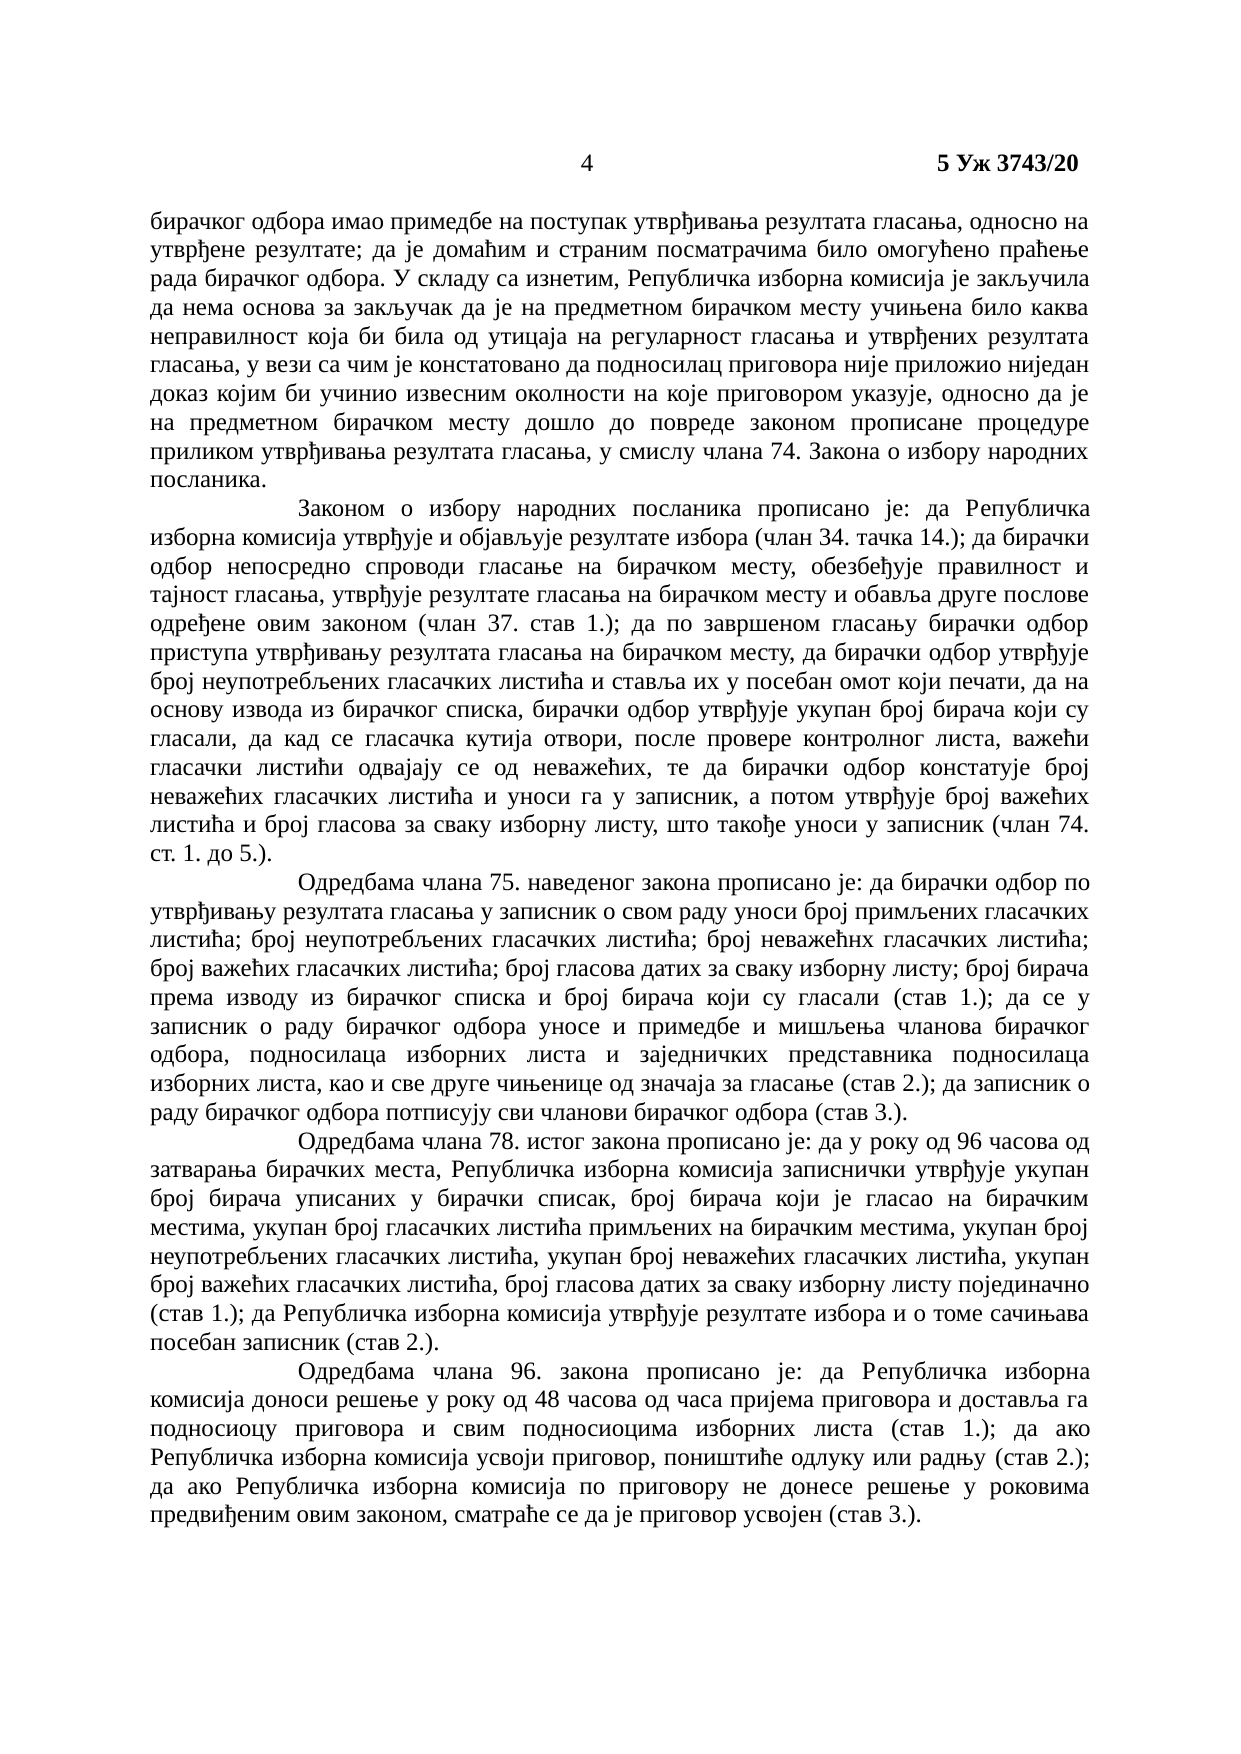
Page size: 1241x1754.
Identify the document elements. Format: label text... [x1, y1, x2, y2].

text Одредбама члана 78. истог закона прописано је: да у року од 96 часова од затварања бирачких места, Републичка изборна комисија записнички утврђује укупан број бирача уписаних у бирачки списак, број бирача који је гласао на бирачким местима, укупан број гласачких листића примљених на бирачким местима, укупан број неупотребљених гласачких листића, укупан број неважећих гласачких листића, укупан број важећих гласачких листића, број гласова датих за сваку изборну листу појединачно (став 1.); да Републичка изборна комисија утврђује резултате избора и о томе сачињава посебан записник (став 2.). [150, 1126, 1090, 1356]
text бирачког одбора имао примедбе на поступак утврђивања резултата гласања, односно на утврђене резултате; да је домаћим и страним посматрачима било омогућено праћење рада бирачког одбора. У складу са изнетим, Републичка изборна комисија је закључила да нема основа за закључак да је на предметном бирачком месту учињена било каква неправилност која би била од утицаја на регуларност гласања и утврђених резултата гласања, у вези са чим је констатовано да подносилац приговора није приложио ниједан доказ којим би учинио извесним околности на које приговором указује, односно да је на предметном бирачком месту дошло до повреде законом прописане процедуре приликом утврђивања резултата гласања, у смислу члана 74. Закона о избору народних посланика. [150, 206, 1090, 493]
text Одредбама члана 96. закона прописано је: да Републичка изборна комисија доноси решење у року од 48 часова од часа пријема приговора и доставља га подносиоцу приговора и свим подносиоцима изборних листа (став 1.); да ако Републичка изборна комисија усвоји приговор, поништиће одлуку или радњу (став 2.); да ако Републичка изборна комисија по приговору не донесе решење у роковима предвиђеним овим законом, сматраће се да је приговор усвојен (став 3.). [150, 1356, 1090, 1528]
text Законом о избору народних посланика прописано је: да Републичка изборна комисија утврђује и објављује резултате избора (члан 34. тачка 14.); да бирачки одбор непосредно спроводи гласање на бирачком месту, обезбеђује правилност и тајност гласања, утврђује резултате гласања на бирачком месту и обавља друге послове одређене овим законом (члан 37. став 1.); да по завршеном гласању бирачки одбор приступа утврђивању резултата гласања на бирачком месту, да бирачки одбор утврђује број неупотребљених гласачких листића и ставља их у посебан омот који печати, да на основу извода из бирачког списка, бирачки одбор утврђује укупан број бирача који су гласали, да кад се гласачка кутија отвори, после провере контролног листа, важећи гласачки листићи одвајају се од неважећих, те да бирачки одбор констатује број неважећих гласачких листића и уноси га у записник, а потом утврђује број важећих листића и број гласова за сваку изборну листу, што такође уноси у записник (члан 74. ст. 1. до 5.). [150, 493, 1090, 867]
text Одредбама члана 75. наведеног закона прописано је: да бирачки одбор по утврђивању резултата гласања у записник о свом раду уноси број примљених гласачких листића; број неупотребљених гласачких листића; број неважећнх гласачких листића; број важећих гласачких листића; број гласова датих за сваку изборну листу; број бирача према изводу из бирачког списка и број бирача који су гласали (став 1.); да се у записник о раду бирачког одбора уносе и примедбе и мишљења чланова бирачког одбора, подносилаца изборних листа и заједничких представника подносилаца изборних листа, као и све друге чињенице од значаја за гласање (став 2.); да записник о раду бирачког одбора потписују сви чланови бирачког одбора (став 3.). [150, 867, 1090, 1126]
